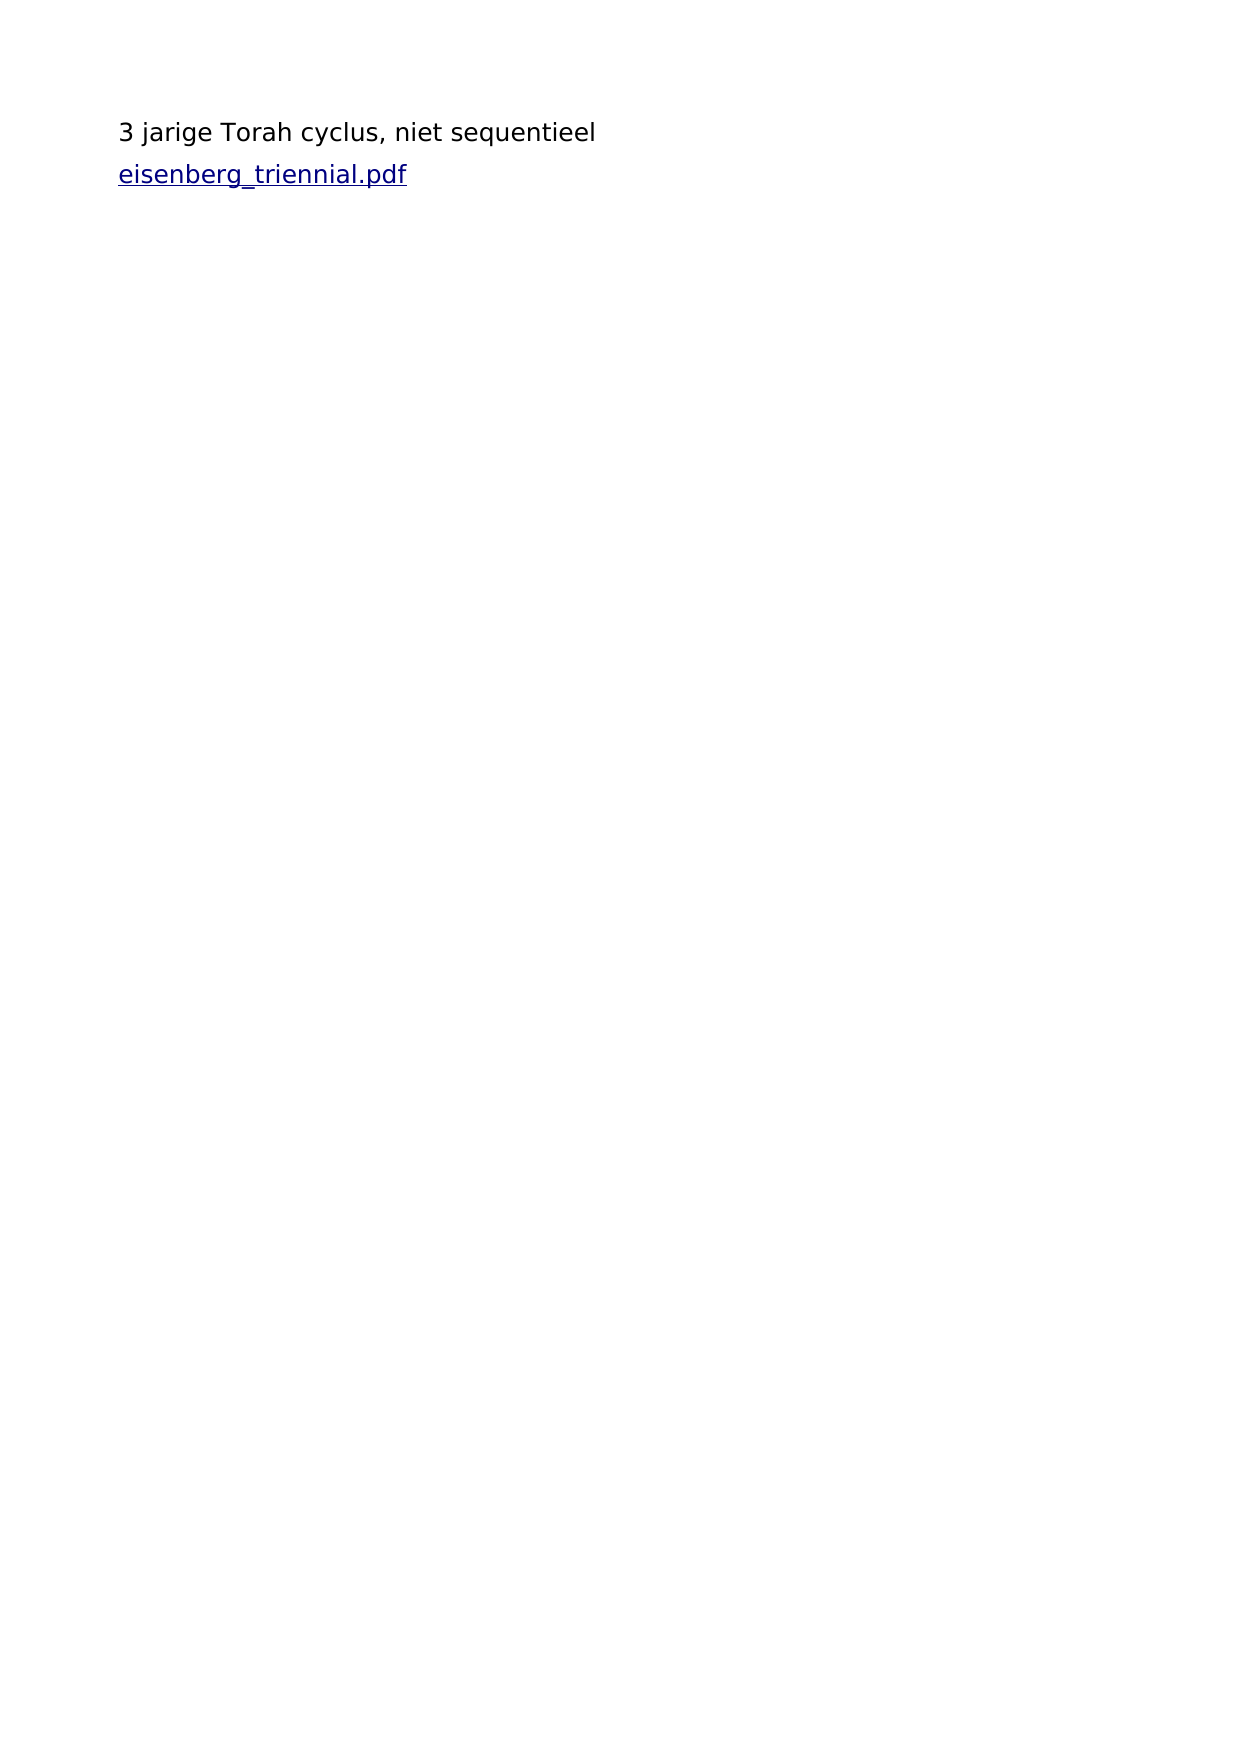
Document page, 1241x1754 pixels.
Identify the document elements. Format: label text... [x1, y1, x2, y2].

text 3 jarige Torah cyclus, niet sequentieel [118, 118, 1122, 147]
text eisenberg_triennial.pdf [118, 160, 1122, 189]
